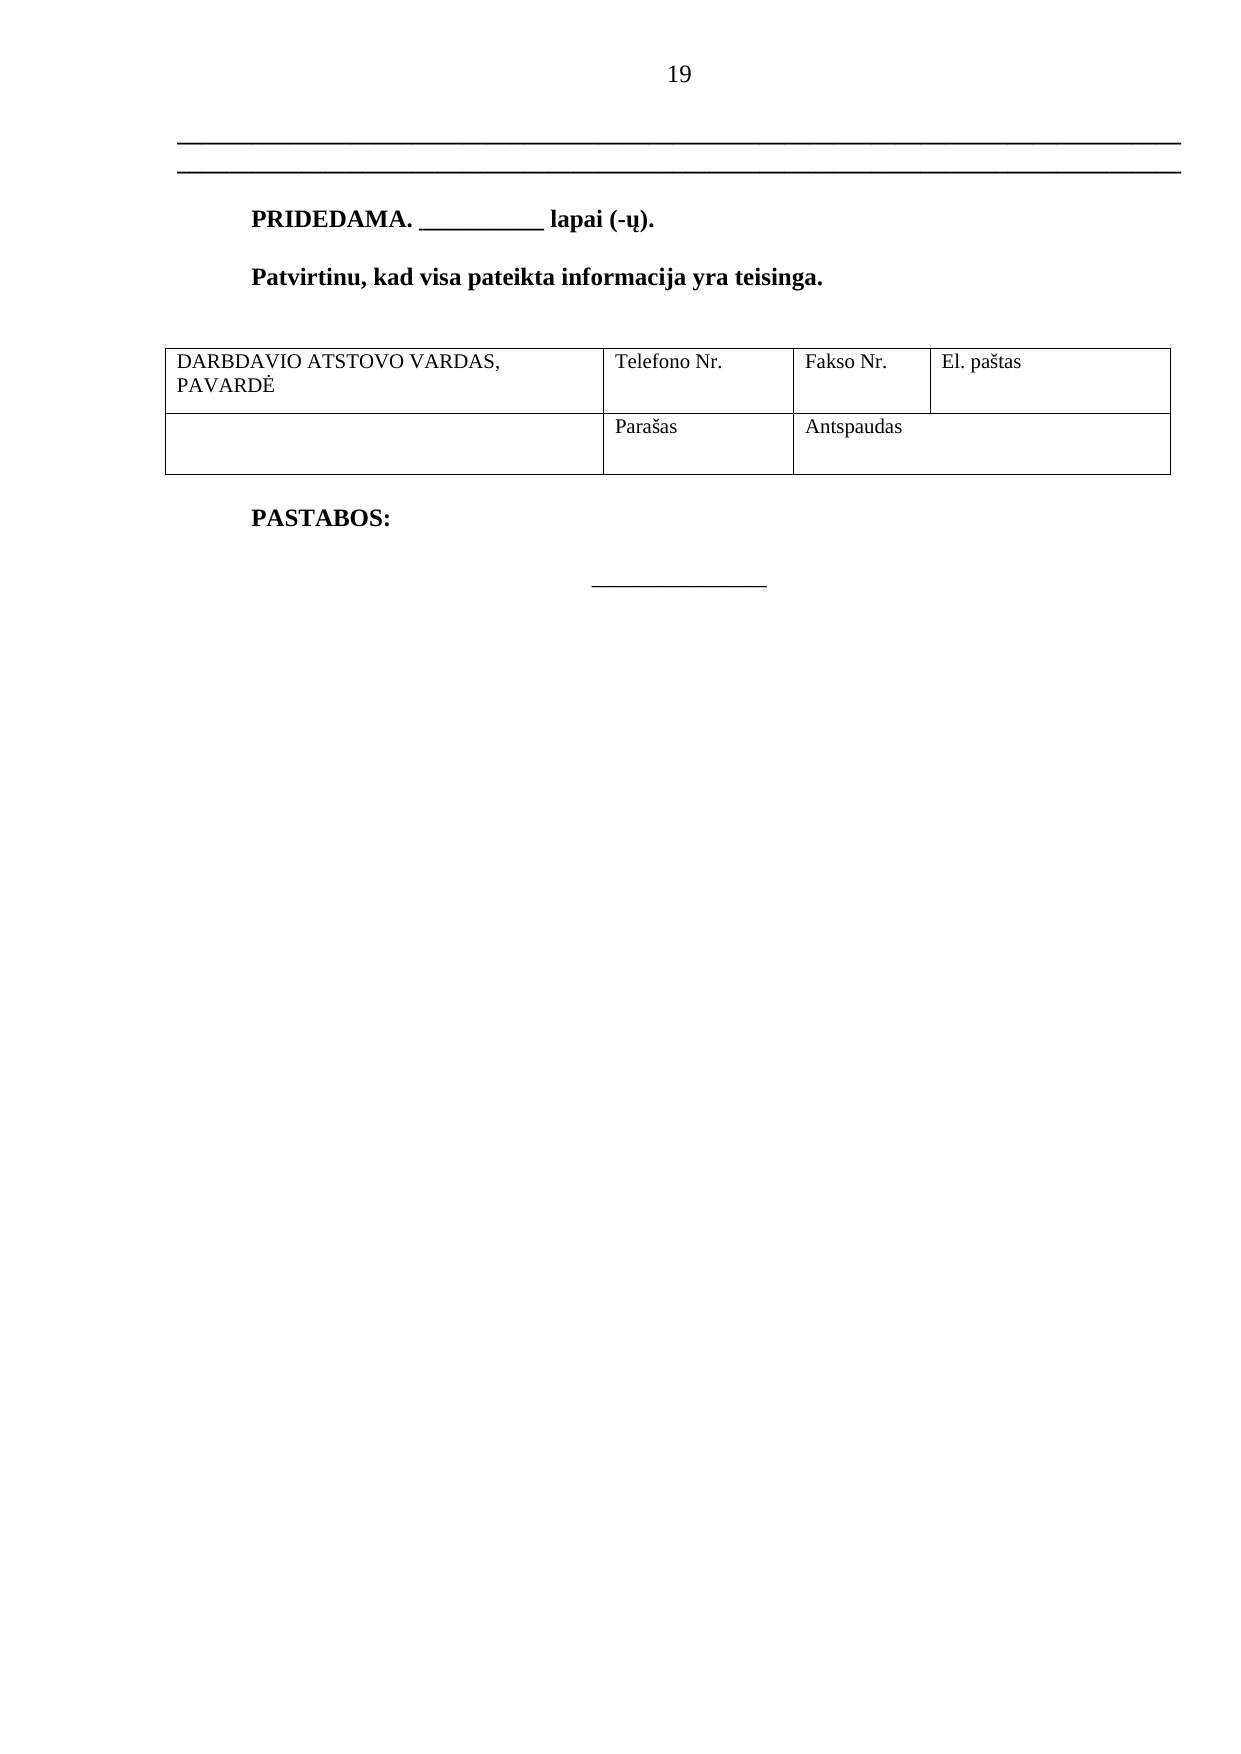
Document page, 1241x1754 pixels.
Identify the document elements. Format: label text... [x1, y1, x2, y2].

table_cell Antspaudas [794, 414, 1170, 473]
text Patvirtinu, kad visa pateikta informacija yra teisinga. [177, 262, 1181, 291]
text PRIDEDAMA. __________ lapai (-ų). [177, 204, 1181, 233]
table_header Fakso Nr. [794, 349, 930, 413]
table_header DARBDAVIO ATSTOVO VARDAS, PAVARDĖ [166, 349, 603, 413]
text PASTABOS: [177, 503, 1181, 532]
table_header Telefono Nr. [604, 349, 793, 413]
table_cell Parašas [604, 414, 793, 473]
table_cell [166, 414, 603, 473]
text ______________ [177, 561, 1181, 589]
table_header El. paštas [931, 349, 1170, 413]
